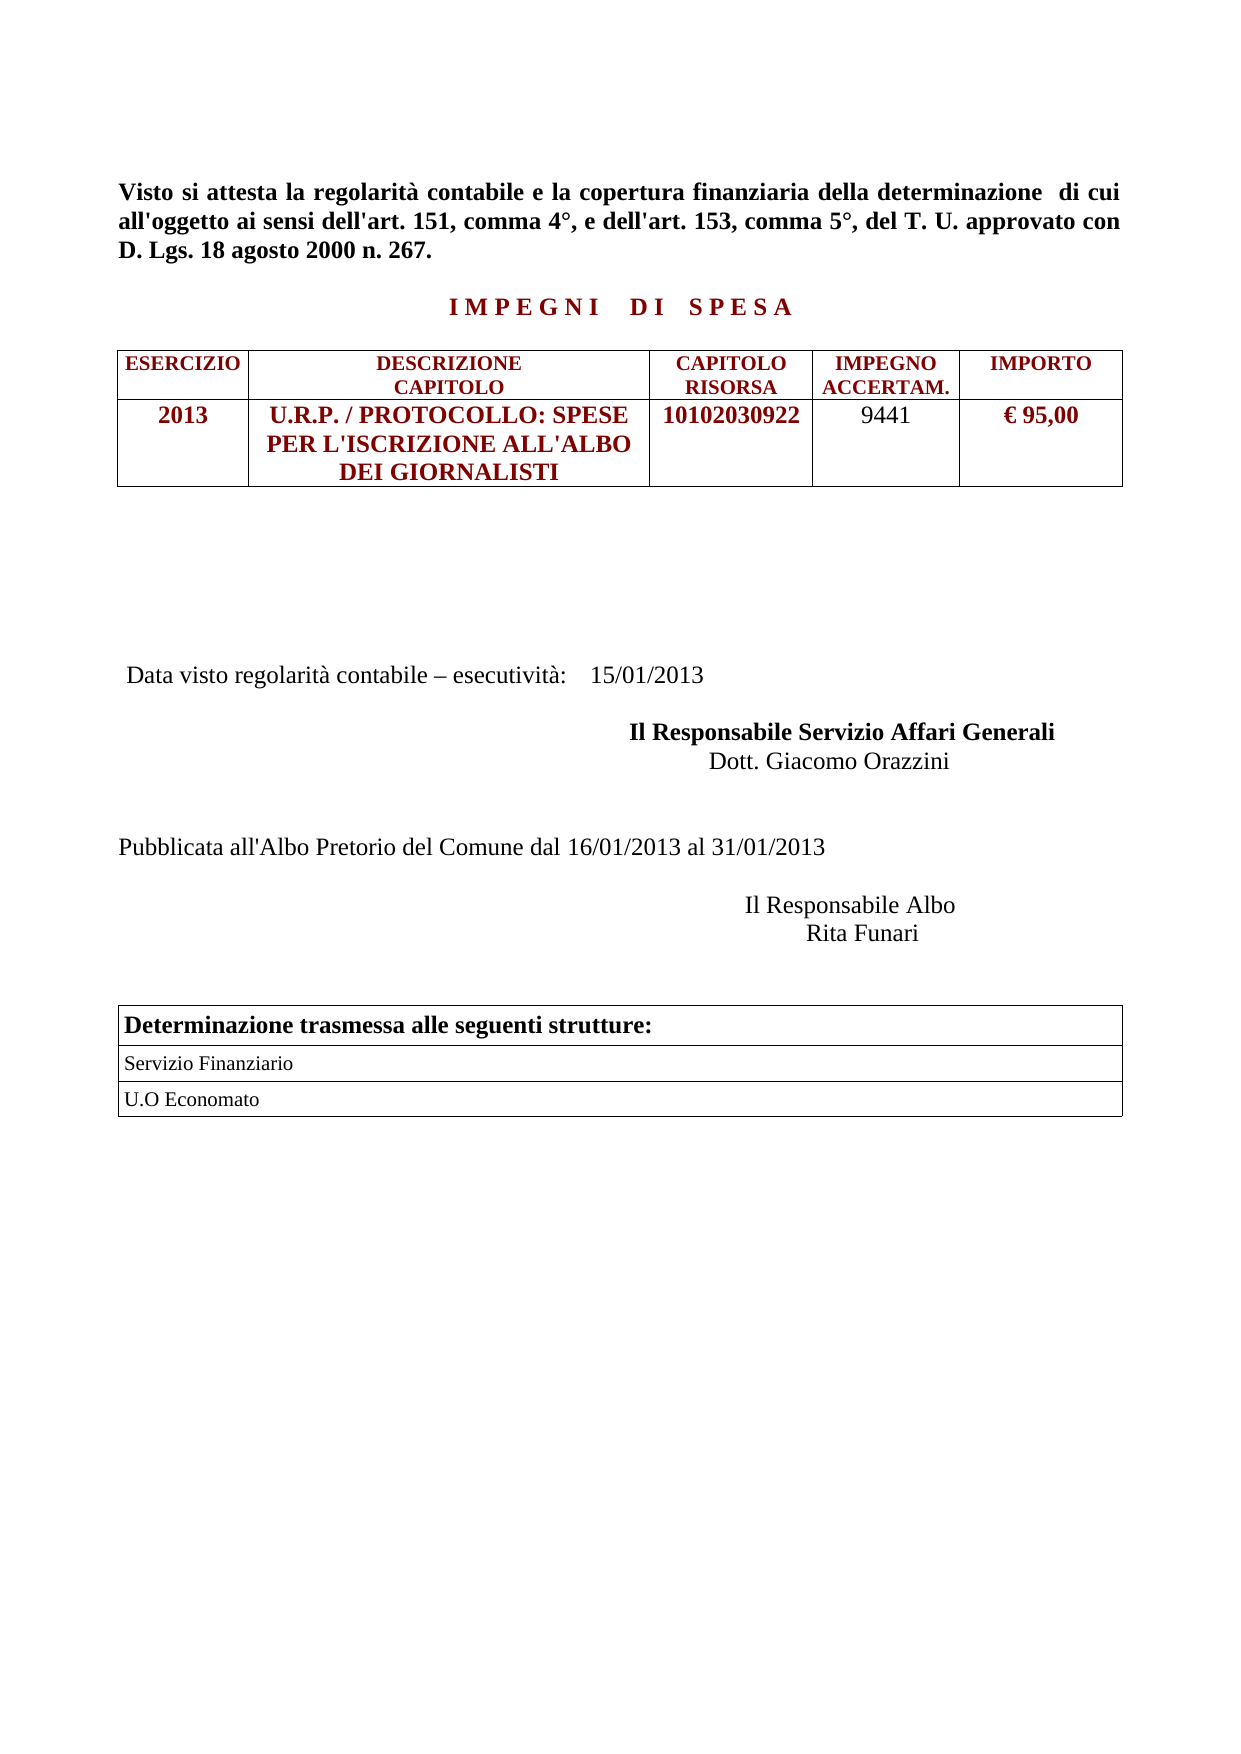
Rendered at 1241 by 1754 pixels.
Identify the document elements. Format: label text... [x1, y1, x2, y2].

table_cell 9441 [813, 400, 959, 486]
table_cell Il Responsabile Servizio Affari Generali [576, 717, 1120, 746]
table_cell [119, 689, 576, 717]
text Visto si attesta la regolarità contabile e la copertura finanziaria della determinazione di cui all'oggetto ai sensi dell'art. 151, comma 4°, e dell'art. 153, comma 5°, del T. U. approvato con D. Lgs. 18 agosto 2000 n. 267. [118, 177, 1122, 263]
table_cell [450, 890, 578, 918]
table_header [791, 660, 1120, 688]
table_cell Il Responsabile Albo [578, 890, 1122, 918]
table_cell [569, 1289, 1123, 1318]
table_header [569, 1260, 1123, 1289]
table_header ESERCIZIO [118, 351, 248, 399]
table_header Data visto regolarità contabile – esecutività: [119, 660, 576, 688]
table_cell [791, 689, 1120, 717]
table_header CAPITOLO RISORSA [650, 351, 812, 399]
table_cell [120, 890, 450, 918]
table_cell [119, 1289, 450, 1318]
table_cell [576, 689, 791, 717]
table_header DESCRIZIONE CAPITOLO [249, 351, 649, 399]
table_cell [450, 919, 578, 947]
table_cell [450, 1289, 569, 1318]
table_cell [791, 574, 1122, 602]
table_cell [119, 746, 576, 775]
table_header [119, 1260, 450, 1289]
table_cell Dott. Giacomo Orazzini [576, 746, 1120, 775]
table_cell [119, 717, 576, 746]
table_cell Servizio Finanziario [119, 1046, 1122, 1081]
table_cell Rita Funari [578, 919, 1122, 947]
table_cell U.O Economato [119, 1082, 1122, 1116]
table_header [120, 861, 1122, 890]
table_cell 10102030922 [650, 400, 812, 486]
table_cell [120, 919, 450, 947]
table_header [116, 545, 450, 573]
table_header [791, 545, 1122, 573]
table_cell € 95,00 [960, 400, 1122, 486]
table_header Determinazione trasmessa alle seguenti strutture: [119, 1006, 1122, 1045]
text I M P E G N I D I S P E S A [118, 292, 1122, 321]
table_cell [450, 574, 791, 602]
table_header IMPORTO [960, 351, 1122, 399]
text Pubblicata all'Albo Pretorio del Comune dal 16/01/2013 al 31/01/2013 [118, 832, 1122, 861]
table_cell U.R.P. / PROTOCOLLO: SPESE PER L'ISCRIZIONE ALL'ALBO DEI GIORNALISTI [249, 400, 649, 486]
table_header [450, 545, 791, 573]
table_header IMPEGNO ACCERTAM. [813, 351, 959, 399]
table_header 15/01/2013 [576, 660, 791, 688]
table_cell 2013 [118, 400, 248, 486]
table_header [450, 1260, 569, 1289]
table_cell [116, 574, 450, 602]
